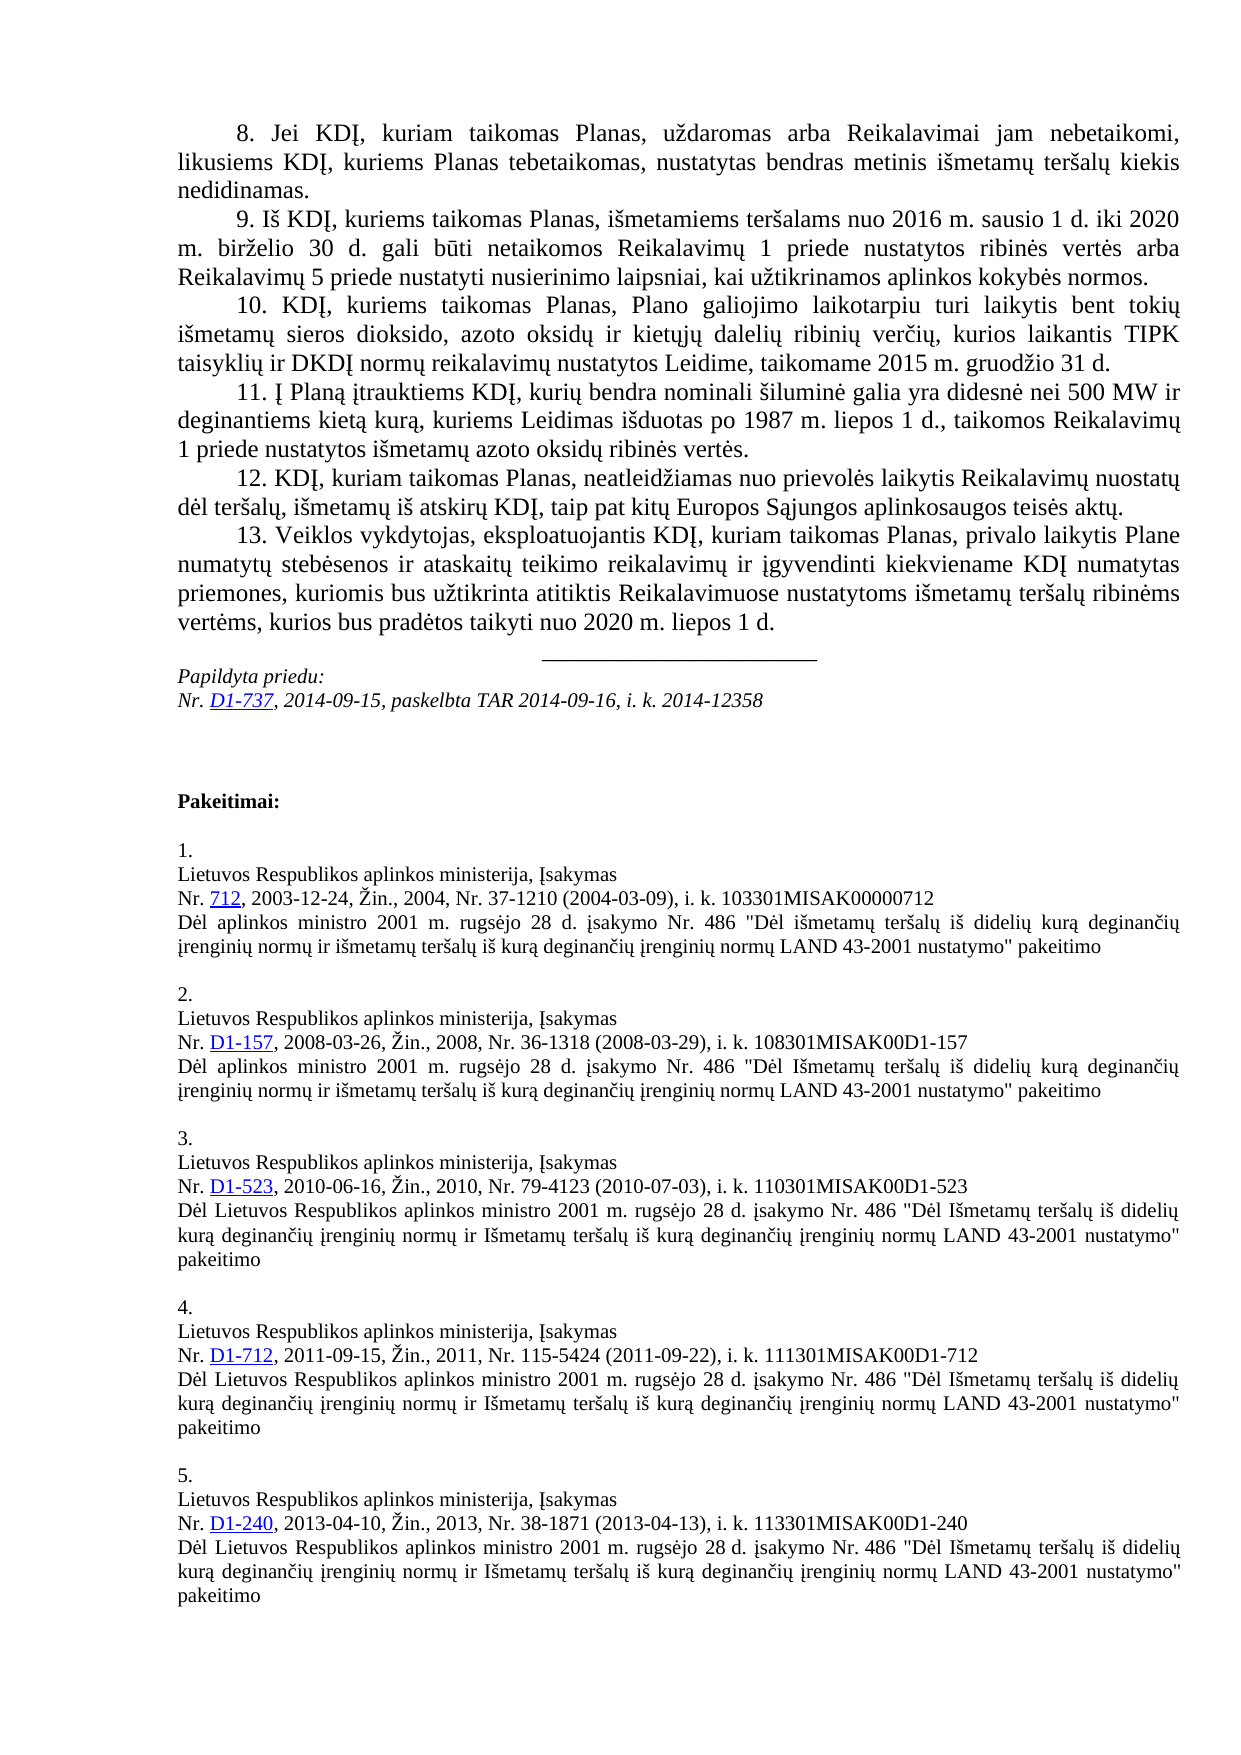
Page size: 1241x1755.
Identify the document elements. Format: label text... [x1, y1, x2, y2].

text Nr. D1-737, 2014-09-15, paskelbta TAR 2014-09-16, i. k. 2014-12358 [177, 688, 1181, 712]
text Pakeitimai: [177, 789, 1181, 813]
text 9. Iš KDĮ, kuriems taikomas Planas, išmetamiems teršalams nuo 2016 m. sausio 1 d. iki 2020 m. birželio 30 d. gali būti netaikomos Reikalavimų 1 priede nustatytos ribinės vertės arba Reikalavimų 5 priede nustatyti nusierinimo laipsniai, kai užtikrinamos aplinkos kokybės normos. [177, 204, 1181, 291]
text Nr. D1-240, 2013-04-10, Žin., 2013, Nr. 38-1871 (2013-04-13), i. k. 113301MISAK00D1-240 [177, 1511, 1181, 1535]
text 5. [177, 1463, 1181, 1487]
text Nr. 712, 2003-12-24, Žin., 2004, Nr. 37-1210 (2004-03-09), i. k. 103301MISAK00000712 [177, 886, 1181, 910]
text Lietuvos Respublikos aplinkos ministerija, Įsakymas [177, 1487, 1181, 1511]
text 8. Jei KDĮ, kuriam taikomas Planas, uždaromas arba Reikalavimai jam nebetaikomi, likusiems KDĮ, kuriems Planas tebetaikomas, nustatytas bendras metinis išmetamų teršalų kiekis nedidinamas. [177, 118, 1181, 204]
text 2. [177, 982, 1181, 1006]
text Dėl Lietuvos Respublikos aplinkos ministro 2001 m. rugsėjo 28 d. įsakymo Nr. 486 "Dėl Išmetamų teršalų iš didelių kurą deginančių įrenginių normų ir Išmetamų teršalų iš kurą deginančių įrenginių normų LAND 43-2001 nustatymo" pakeitimo [177, 1367, 1181, 1439]
text Lietuvos Respublikos aplinkos ministerija, Įsakymas [177, 1150, 1181, 1174]
text Lietuvos Respublikos aplinkos ministerija, Įsakymas [177, 1319, 1181, 1343]
text ______________________ [177, 636, 1181, 664]
text Nr. D1-523, 2010-06-16, Žin., 2010, Nr. 79-4123 (2010-07-03), i. k. 110301MISAK00D1-523 [177, 1174, 1181, 1198]
text 10. KDĮ, kuriems taikomas Planas, Plano galiojimo laikotarpiu turi laikytis bent tokių išmetamų sieros dioksido, azoto oksidų ir kietųjų dalelių ribinių verčių, kurios laikantis TIPK taisyklių ir DKDĮ normų reikalavimų nustatytos Leidime, taikomame 2015 m. gruodžio 31 d. [177, 291, 1181, 377]
text Dėl Lietuvos Respublikos aplinkos ministro 2001 m. rugsėjo 28 d. įsakymo Nr. 486 "Dėl Išmetamų teršalų iš didelių kurą deginančių įrenginių normų ir Išmetamų teršalų iš kurą deginančių įrenginių normų LAND 43-2001 nustatymo" pakeitimo [177, 1198, 1181, 1271]
text Lietuvos Respublikos aplinkos ministerija, Įsakymas [177, 862, 1181, 886]
text Nr. D1-157, 2008-03-26, Žin., 2008, Nr. 36-1318 (2008-03-29), i. k. 108301MISAK00D1-157 [177, 1030, 1181, 1054]
text Nr. D1-712, 2011-09-15, Žin., 2011, Nr. 115-5424 (2011-09-22), i. k. 111301MISAK00D1-712 [177, 1343, 1181, 1367]
text Dėl Lietuvos Respublikos aplinkos ministro 2001 m. rugsėjo 28 d. įsakymo Nr. 486 "Dėl Išmetamų teršalų iš didelių kurą deginančių įrenginių normų ir Išmetamų teršalų iš kurą deginančių įrenginių normų LAND 43-2001 nustatymo" pakeitimo [177, 1535, 1181, 1607]
text 1. [177, 837, 1181, 862]
text Papildyta priedu: [177, 664, 1181, 688]
text Lietuvos Respublikos aplinkos ministerija, Įsakymas [177, 1006, 1181, 1030]
text 4. [177, 1295, 1181, 1319]
text 3. [177, 1126, 1181, 1150]
text 12. KDĮ, kuriam taikomas Planas, neatleidžiamas nuo prievolės laikytis Reikalavimų nuostatų dėl teršalų, išmetamų iš atskirų KDĮ, taip pat kitų Europos Sąjungos aplinkosaugos teisės aktų. [177, 463, 1181, 521]
text 11. Į Planą įtrauktiems KDĮ, kurių bendra nominali šiluminė galia yra didesnė nei 500 MW ir deginantiems kietą kurą, kuriems Leidimas išduotas po 1987 m. liepos 1 d., taikomos Reikalavimų 1 priede nustatytos išmetamų azoto oksidų ribinės vertės. [177, 377, 1181, 463]
text Dėl aplinkos ministro 2001 m. rugsėjo 28 d. įsakymo Nr. 486 "Dėl išmetamų teršalų iš didelių kurą deginančių įrenginių normų ir išmetamų teršalų iš kurą deginančių įrenginių normų LAND 43-2001 nustatymo" pakeitimo [177, 910, 1181, 958]
text Dėl aplinkos ministro 2001 m. rugsėjo 28 d. įsakymo Nr. 486 "Dėl Išmetamų teršalų iš didelių kurą deginančių įrenginių normų ir išmetamų teršalų iš kurą deginančių įrenginių normų LAND 43-2001 nustatymo" pakeitimo [177, 1054, 1181, 1102]
text 13. Veiklos vykdytojas, eksploatuojantis KDĮ, kuriam taikomas Planas, privalo laikytis Plane numatytų stebėsenos ir ataskaitų teikimo reikalavimų ir įgyvendinti kiekviename KDĮ numatytas priemones, kuriomis bus užtikrinta atitiktis Reikalavimuose nustatytoms išmetamų teršalų ribinėms vertėms, kurios bus pradėtos taikyti nuo 2020 m. liepos 1 d. [177, 521, 1181, 636]
